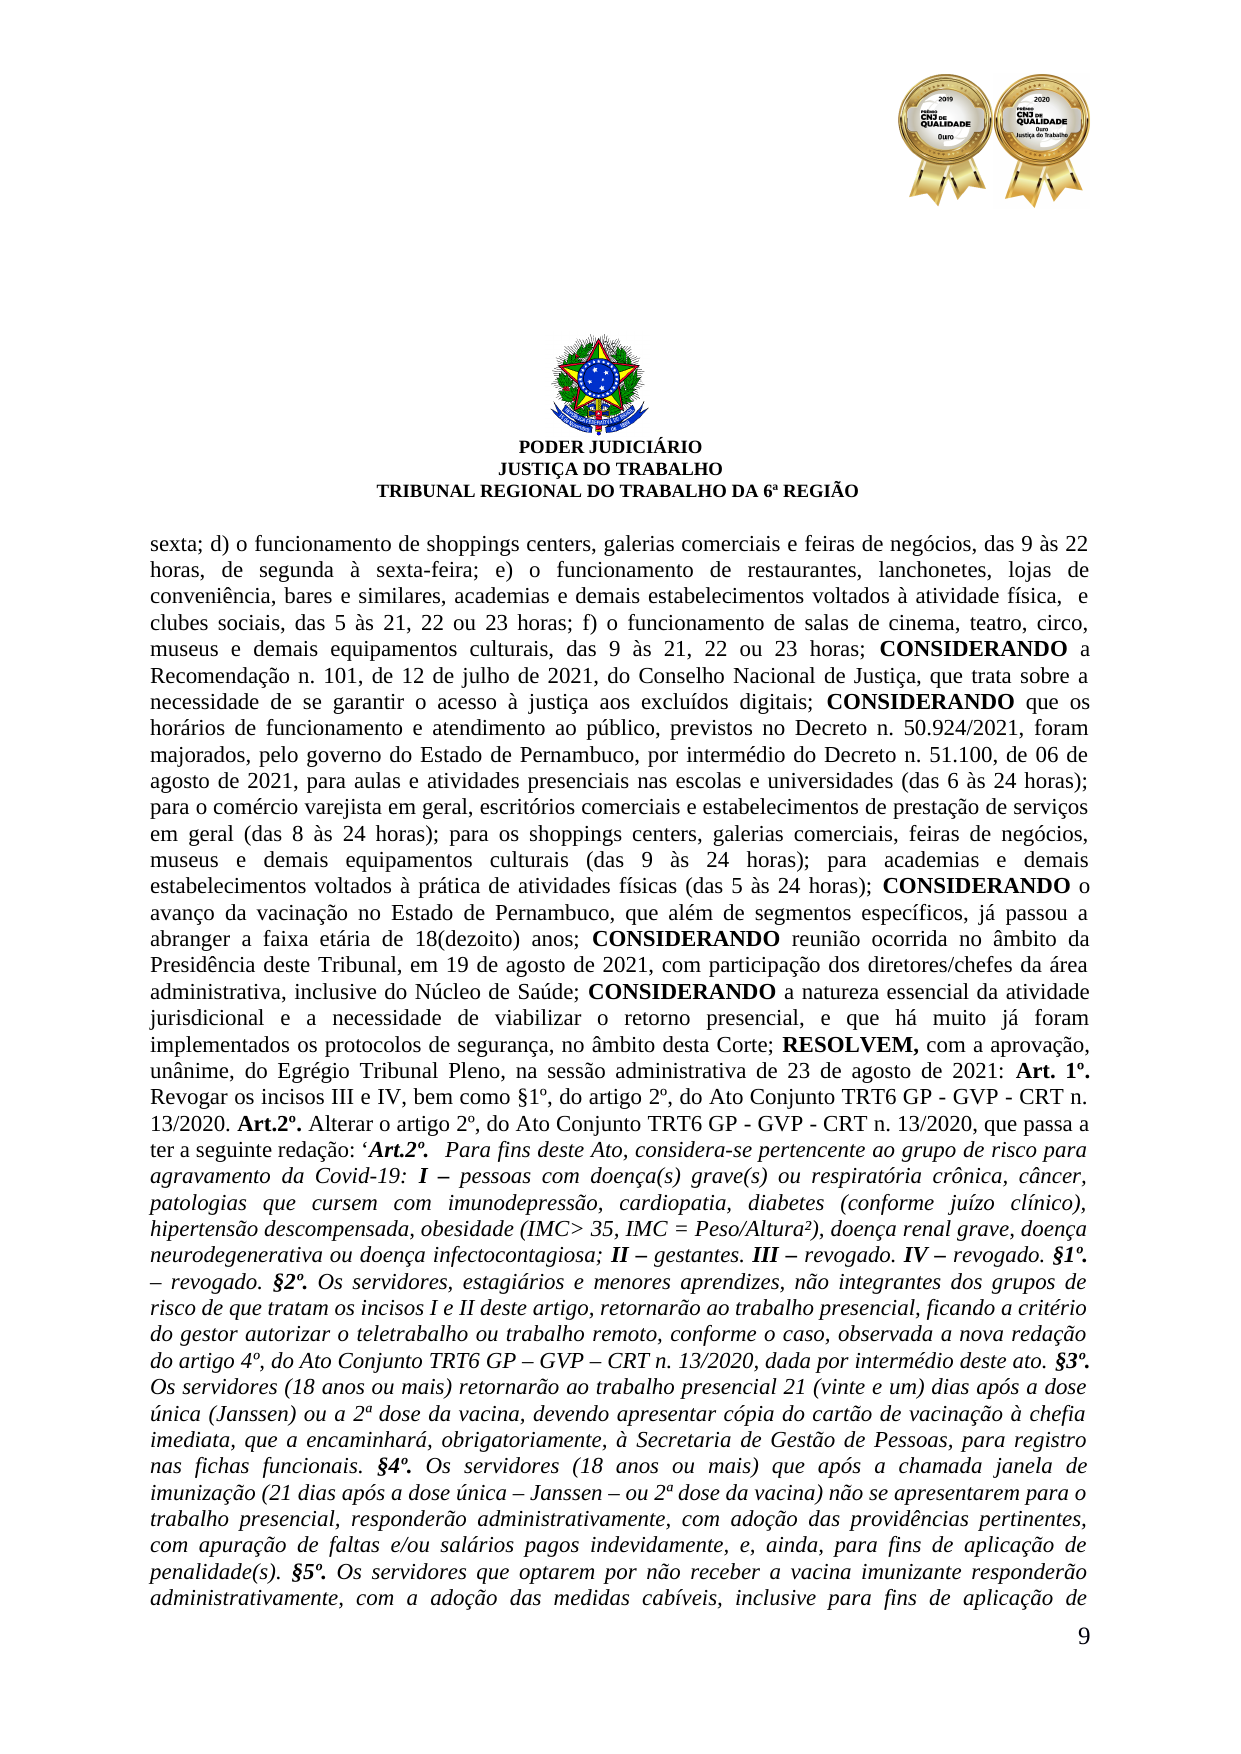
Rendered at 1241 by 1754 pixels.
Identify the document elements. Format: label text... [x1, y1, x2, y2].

text sexta; d) o funcionamento de shoppings centers, galerias comerciais e feiras de negócios, das 9 às 22 horas, de segunda à sexta-feira; e) o funcionamento de restaurantes, lanchonetes, lojas de conveniência, bares e similares, academias e demais estabelecimentos voltados à atividade física, e clubes sociais, das 5 às 21, 22 ou 23 horas; f) o funcionamento de salas de cinema, teatro, circo, museus e demais equipamentos culturais, das 9 às 21, 22 ou 23 horas; CONSIDERANDO a Recomendação n. 101, de 12 de julho de 2021, do Conselho Nacional de Justiça, que trata sobre a necessidade de se garantir o acesso à justiça aos excluídos digitais; CONSIDERANDO que os horários de funcionamento e atendimento ao público, previstos no Decreto n. 50.924/2021, foram majorados, pelo governo do Estado de Pernambuco, por intermédio do Decreto n. 51.100, de 06 de agosto de 2021, para aulas e atividades presenciais nas escolas e universidades (das 6 às 24 horas); para o comércio varejista em geral, escritórios comerciais e estabelecimentos de prestação de serviços em geral (das 8 às 24 horas); para os shoppings centers, galerias comerciais, feiras de negócios, museus e demais equipamentos culturais (das 9 às 24 horas); para academias e demais estabelecimentos voltados à prática de atividades físicas (das 5 às 24 horas); CONSIDERANDO o avanço da vacinação no Estado de Pernambuco, que além de segmentos específicos, já passou a abranger a faixa etária de 18(dezoito) anos; CONSIDERANDO reunião ocorrida no âmbito da Presidência deste Tribunal, em 19 de agosto de 2021, com participação dos diretores/chefes da área administrativa, inclusive do Núcleo de Saúde; CONSIDERANDO a natureza essencial da atividade jurisdicional e a necessidade de viabilizar o retorno presencial, e que há muito já foram implementados os protocolos de segurança, no âmbito desta Corte; RESOLVEM, com a aprovação, unânime, do Egrégio Tribunal Pleno, na sessão administrativa de 23 de agosto de 2021: Art. 1º. Revogar os incisos III e IV, bem como §1º, do artigo 2º, do Ato Conjunto TRT6 GP - GVP - CRT n. 13/2020. Art.2º. Alterar o artigo 2º, do Ato Conjunto TRT6 GP - GVP - CRT n. 13/2020, que passa a ter a seguinte redação: ‘Art.2º. Para fins deste Ato, considera-se pertencente ao grupo de risco para agravamento da Covid-19: I – pessoas com doença(s) grave(s) ou respiratória crônica, câncer, patologias que cursem com imunodepressão, cardiopatia, diabetes (conforme juízo clínico), hipertensão descompensada, obesidade (IMC> 35, IMC = Peso/Altura²), doença renal grave, doença neurodegenerativa ou doença infectocontagiosa; II – gestantes. III – revogado. IV – revogado. §1º. – revogado. §2º. Os servidores, estagiários e menores aprendizes, não integrantes dos grupos de risco de que tratam os incisos I e II deste artigo, retornarão ao trabalho presencial, ficando a critério do gestor autorizar o teletrabalho ou trabalho remoto, conforme o caso, observada a nova redação do artigo 4º, do Ato Conjunto TRT6 GP – GVP – CRT n. 13/2020, dada por intermédio deste ato. §3º. Os servidores (18 anos ou mais) retornarão ao trabalho presencial 21 (vinte e um) dias após a dose única (Janssen) ou a 2ª dose da vacina, devendo apresentar cópia do cartão de vacinação à chefia imediata, que a encaminhará, obrigatoriamente, à Secretaria de Gestão de Pessoas, para registro nas fichas funcionais. §4º. Os servidores (18 anos ou mais) que após a chamada janela de imunização (21 dias após a dose única – Janssen – ou 2ª dose da vacina) não se apresentarem para o trabalho presencial, responderão administrativamente, com adoção das providências pertinentes, com apuração de faltas e/ou salários pagos indevidamente, e, ainda, para fins de aplicação de penalidade(s). §5º. Os servidores que optarem por não receber a vacina imunizante responderão administrativamente, com a adoção das medidas cabíveis, inclusive para fins de aplicação de [150, 530, 1090, 1610]
